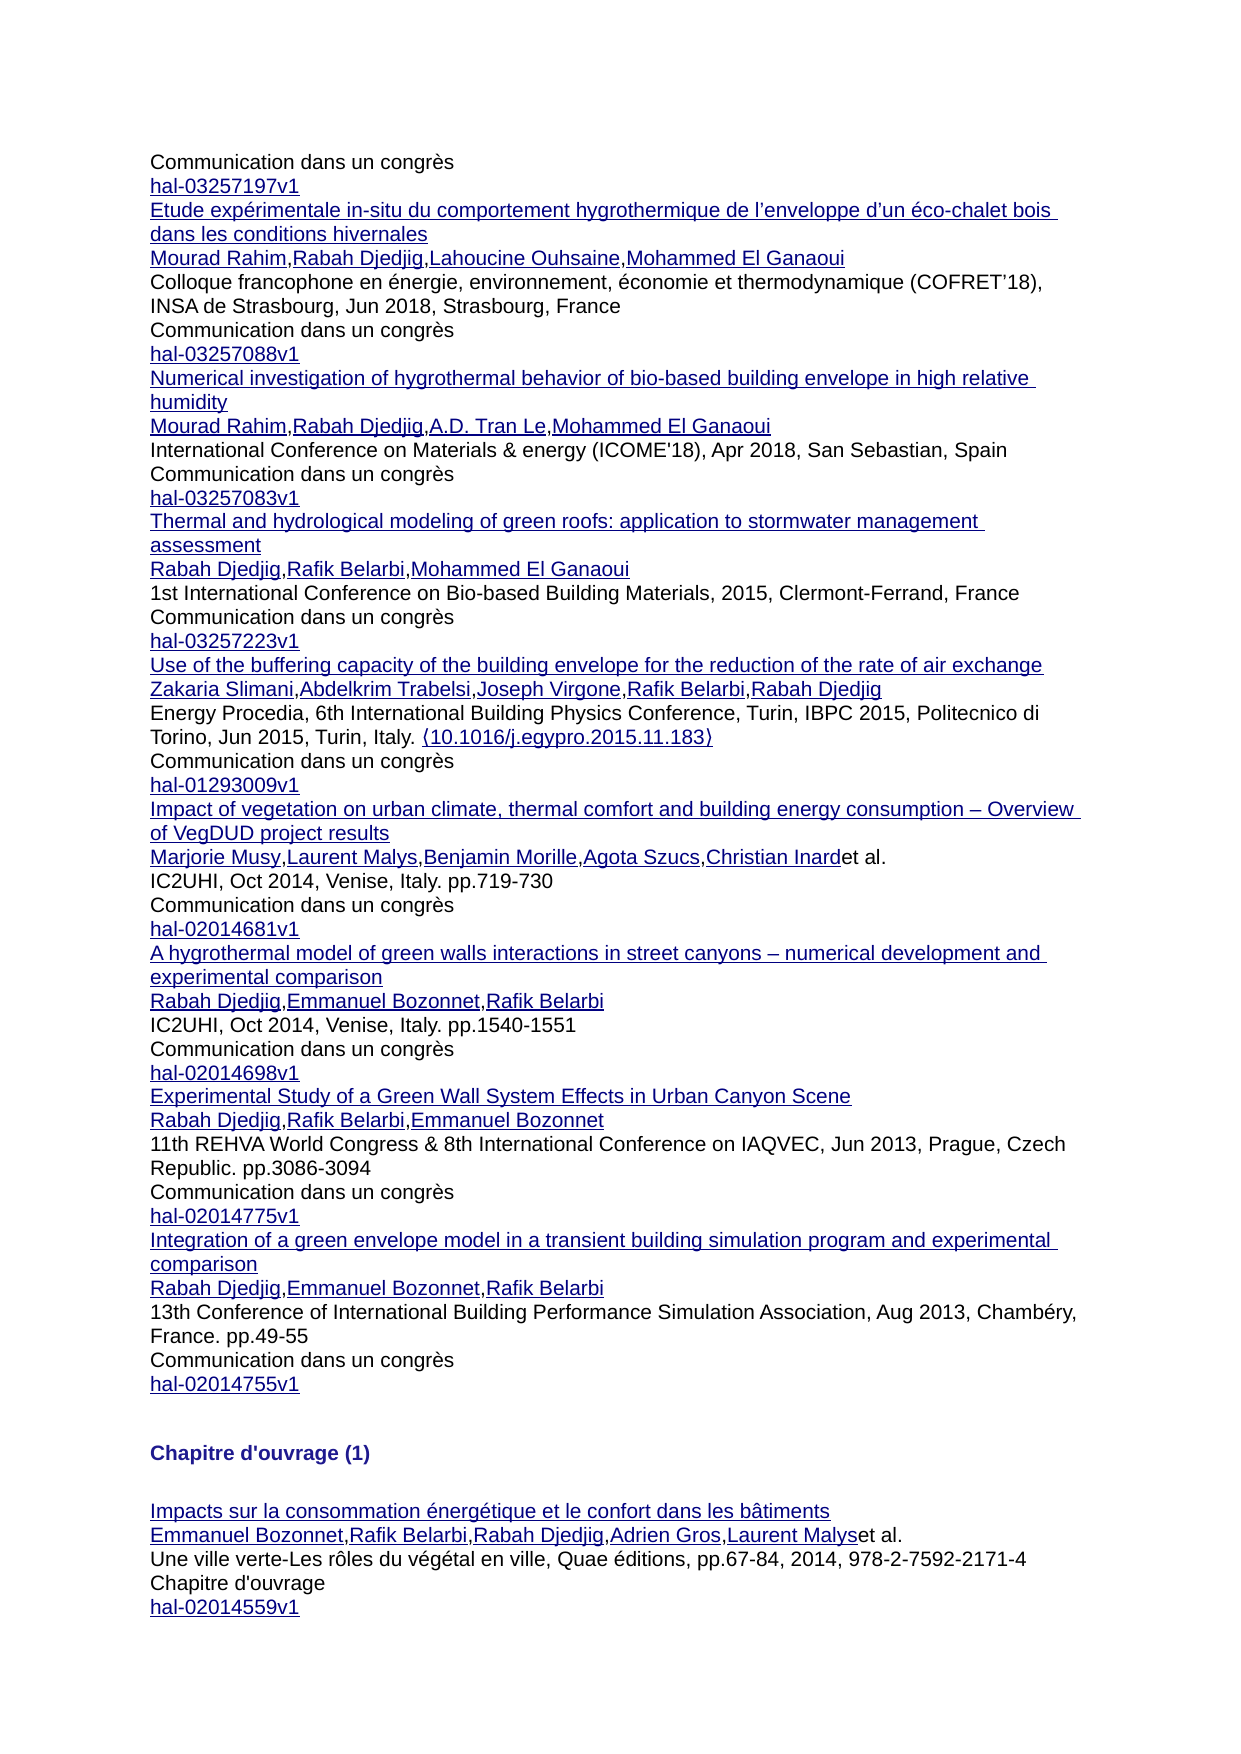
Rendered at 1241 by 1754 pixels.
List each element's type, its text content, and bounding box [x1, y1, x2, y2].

table_header Communication dans un congrès hal-03257197v1 [150, 150, 1090, 198]
table_cell Experimental Study of a Green Wall System Effects in Urban Canyon Scene Rabah Djedjig,Rafik Belarbi,Emmanuel Bozonnet 11th REHVA World Congress & 8th International Conference on IAQVEC, Jun 2013, Prague, Czech Republic. pp.3086-3094 Communication dans un congrès hal-02014775v1 [150, 1084, 1090, 1228]
subtitle Chapitre d'ouvrage (1) [150, 1441, 1090, 1464]
table_cell Numerical investigation of hygrothermal behavior of bio-based building envelope in high relative humidity Mourad Rahim,Rabah Djedjig,A.D. Tran Le,Mohammed El Ganaoui International Conference on Materials & energy (ICOME'18), Apr 2018, San Sebastian, Spain Communication dans un congrès hal-03257083v1 [150, 366, 1090, 509]
table_cell Impact of vegetation on urban climate, thermal comfort and building energy consumption – Overview of VegDUD project results Marjorie Musy,Laurent Malys,Benjamin Morille,Agota Szucs,Christian Inardet al. IC2UHI, Oct 2014, Venise, Italy. pp.719-730 Communication dans un congrès hal-02014681v1 [150, 797, 1090, 941]
table_header Impacts sur la consommation énergétique et le confort dans les bâtiments Emmanuel Bozonnet,Rafik Belarbi,Rabah Djedjig,Adrien Gros,Laurent Malyset al. Une ville verte-Les rôles du végétal en ville, Quae éditions, pp.67-84, 2014, 978-2-7592-2171-4 Chapitre d'ouvrage hal-02014559v1 [150, 1499, 1090, 1619]
table_cell Integration of a green envelope model in a transient building simulation program and experimental comparison Rabah Djedjig,Emmanuel Bozonnet,Rafik Belarbi 13th Conference of International Building Performance Simulation Association, Aug 2013, Chambéry, France. pp.49-55 Communication dans un congrès hal-02014755v1 [150, 1228, 1090, 1396]
table_cell Etude expérimentale in-situ du comportement hygrothermique de l’enveloppe d’un éco-chalet bois dans les conditions hivernales Mourad Rahim,Rabah Djedjig,Lahoucine Ouhsaine,Mohammed El Ganaoui Colloque francophone en énergie, environnement, économie et thermodynamique (COFRET’18), INSA de Strasbourg, Jun 2018, Strasbourg, France Communication dans un congrès hal-03257088v1 [150, 198, 1090, 366]
table_cell Thermal and hydrological modeling of green roofs: application to stormwater management assessment Rabah Djedjig,Rafik Belarbi,Mohammed El Ganaoui 1st International Conference on Bio-based Building Materials, 2015, Clermont-Ferrand, France Communication dans un congrès hal-03257223v1 [150, 509, 1090, 653]
table_cell Use of the buffering capacity of the building envelope for the reduction of the rate of air exchange Zakaria Slimani,Abdelkrim Trabelsi,Joseph Virgone,Rafik Belarbi,Rabah Djedjig Energy Procedia, 6th International Building Physics Conference, Turin, IBPC 2015, Politecnico di Torino, Jun 2015, Turin, Italy. ⟨10.1016/j.egypro.2015.11.183⟩ Communication dans un congrès hal-01293009v1 [150, 653, 1090, 797]
table_cell A hygrothermal model of green walls interactions in street canyons – numerical development and experimental comparison Rabah Djedjig,Emmanuel Bozonnet,Rafik Belarbi IC2UHI, Oct 2014, Venise, Italy. pp.1540-1551 Communication dans un congrès hal-02014698v1 [150, 941, 1090, 1084]
